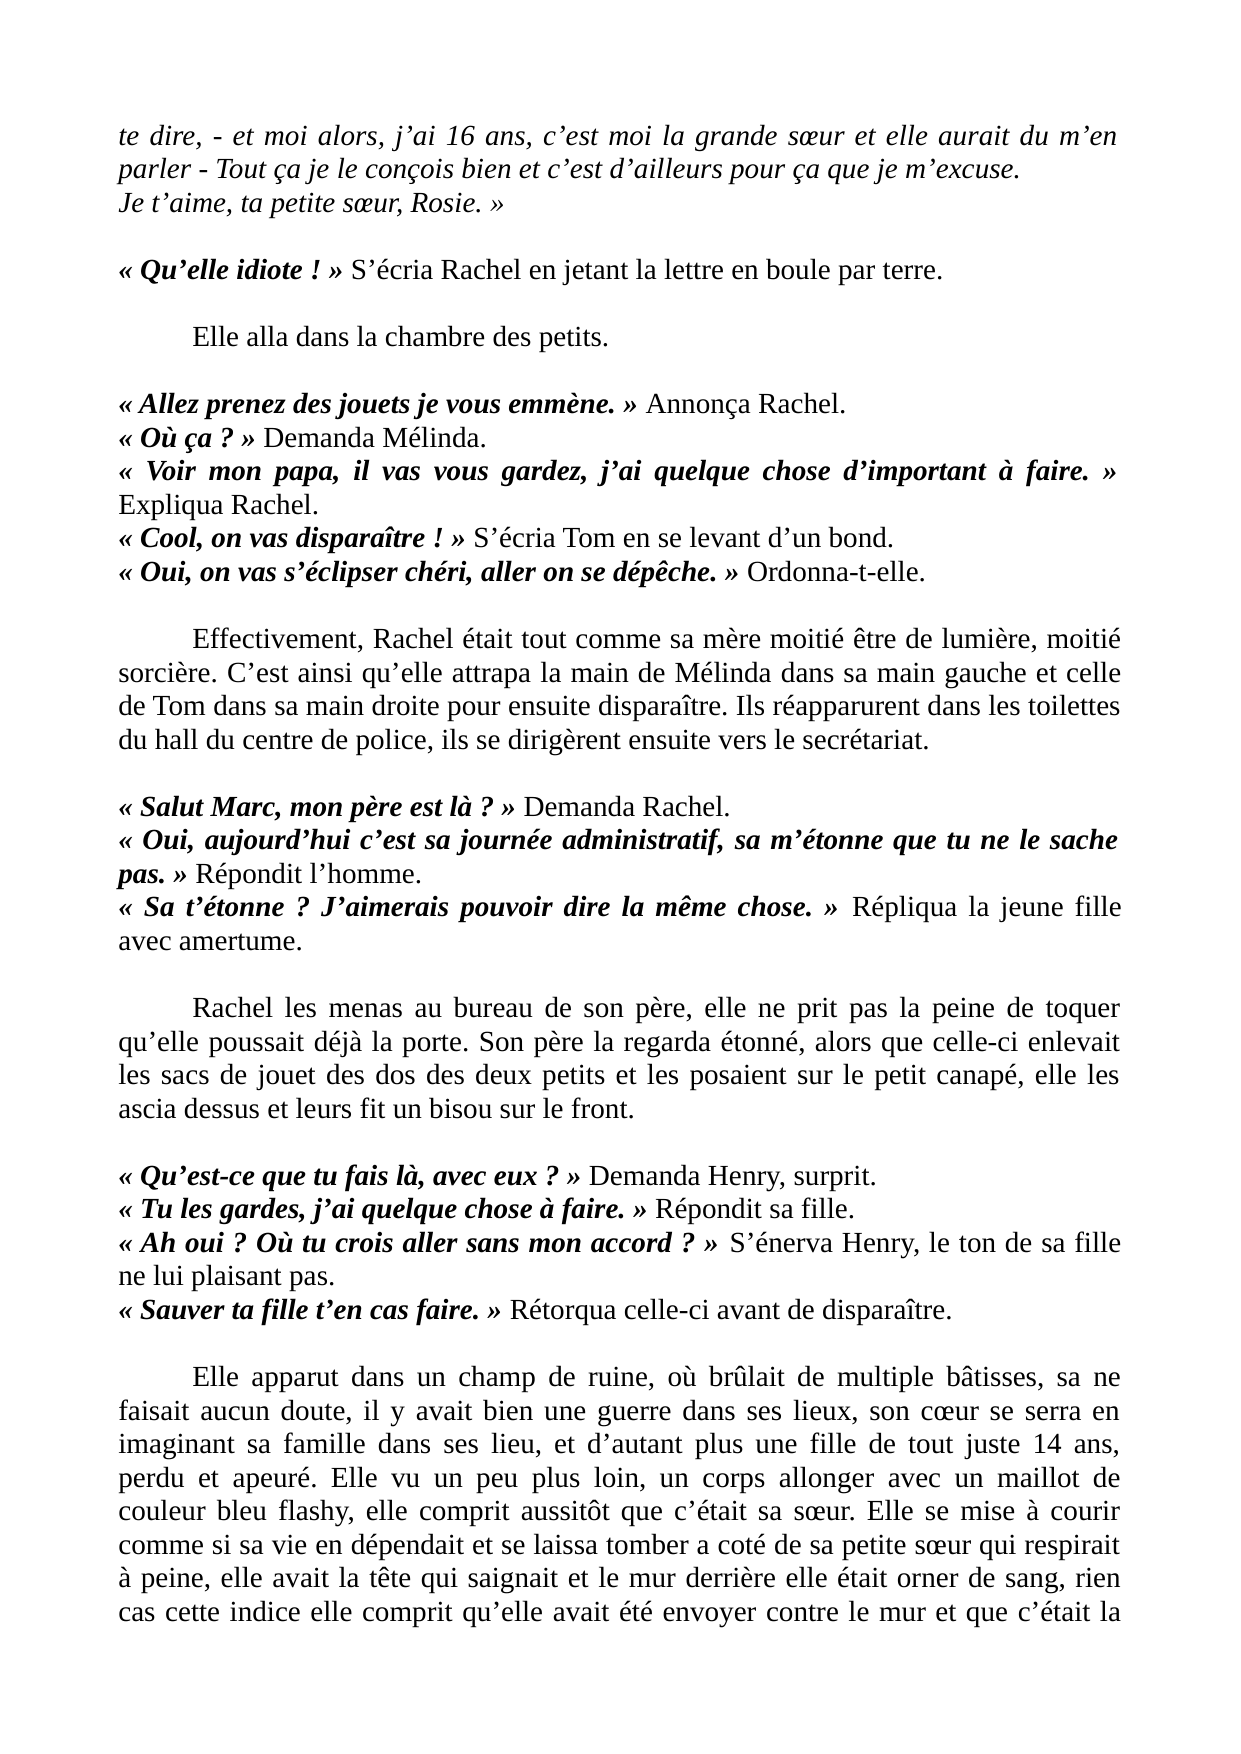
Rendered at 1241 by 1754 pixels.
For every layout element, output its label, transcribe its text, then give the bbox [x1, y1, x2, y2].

text « Oui, aujourd’hui c’est sa journée administratif, sa m’étonne que tu ne le sache pas. » Répondit l’homme. [118, 822, 1122, 889]
text « Cool, on vas disparaître ! » S’écria Tom en se levant d’un bond. [118, 521, 1122, 554]
text « Tu les gardes, j’ai quelque chose à faire. » Répondit sa fille. [118, 1191, 1122, 1225]
text « Sa t’étonne ? J’aimerais pouvoir dire la même chose. » Répliqua la jeune fille avec amertume. [118, 889, 1122, 957]
text Je t’aime, ta petite sœur, Rosie. » [118, 185, 1122, 219]
text Elle alla dans la chambre des petits. [118, 319, 1122, 353]
text « Sauver ta fille t’en cas faire. » Rétorqua celle-ci avant de disparaître. [118, 1292, 1122, 1326]
text Elle apparut dans un champ de ruine, où brûlait de multiple bâtisses, sa ne faisait aucun doute, il y avait bien une guerre dans ses lieux, son cœur se serra en imaginant sa famille dans ses lieu, et d’autant plus une fille de tout juste 14 ans, perdu et apeuré. Elle vu un peu plus loin, un corps allonger avec un maillot de couleur bleu flashy, elle comprit aussitôt que c’était sa sœur. Elle se mise à courir comme si sa vie en dépendait et se laissa tomber a coté de sa petite sœur qui respirait à peine, elle avait la tête qui saignait et le mur derrière elle était orner de sang, rien cas cette indice elle comprit qu’elle avait été envoyer contre le mur et que c’était la [118, 1359, 1122, 1627]
text « Oui, on vas s’éclipser chéri, aller on se dépêche. » Ordonna-t-elle. [118, 554, 1122, 588]
text te dire, - et moi alors, j’ai 16 ans, c’est moi la grande sœur et elle aurait du m’en parler - Tout ça je le conçois bien et c’est d’ailleurs pour ça que je m’excuse. [118, 118, 1122, 185]
text « Qu’est-ce que tu fais là, avec eux ? » Demanda Henry, surprit. [118, 1158, 1122, 1191]
text Effectivement, Rachel était tout comme sa mère moitié être de lumière, moitié sorcière. C’est ainsi qu’elle attrapa la main de Mélinda dans sa main gauche et celle de Tom dans sa main droite pour ensuite disparaître. Ils réapparurent dans les toilettes du hall du centre de police, ils se dirigèrent ensuite vers le secrétariat. [118, 621, 1122, 755]
text « Qu’elle idiote ! » S’écria Rachel en jetant la lettre en boule par terre. [118, 252, 1122, 286]
text « Où ça ? » Demanda Mélinda. [118, 420, 1122, 453]
text « Voir mon papa, il vas vous gardez, j’ai quelque chose d’important à faire. » Expliqua Rachel. [118, 453, 1122, 521]
text « Allez prenez des jouets je vous emmène. » Annonça Rachel. [118, 386, 1122, 420]
text Rachel les menas au bureau de son père, elle ne prit pas la peine de toquer qu’elle poussait déjà la porte. Son père la regarda étonné, alors que celle-ci enlevait les sacs de jouet des dos des deux petits et les posaient sur le petit canapé, elle les ascia dessus et leurs fit un bisou sur le front. [118, 990, 1122, 1124]
text « Salut Marc, mon père est là ? » Demanda Rachel. [118, 789, 1122, 822]
text « Ah oui ? Où tu crois aller sans mon accord ? » S’énerva Henry, le ton de sa fille ne lui plaisant pas. [118, 1225, 1122, 1292]
